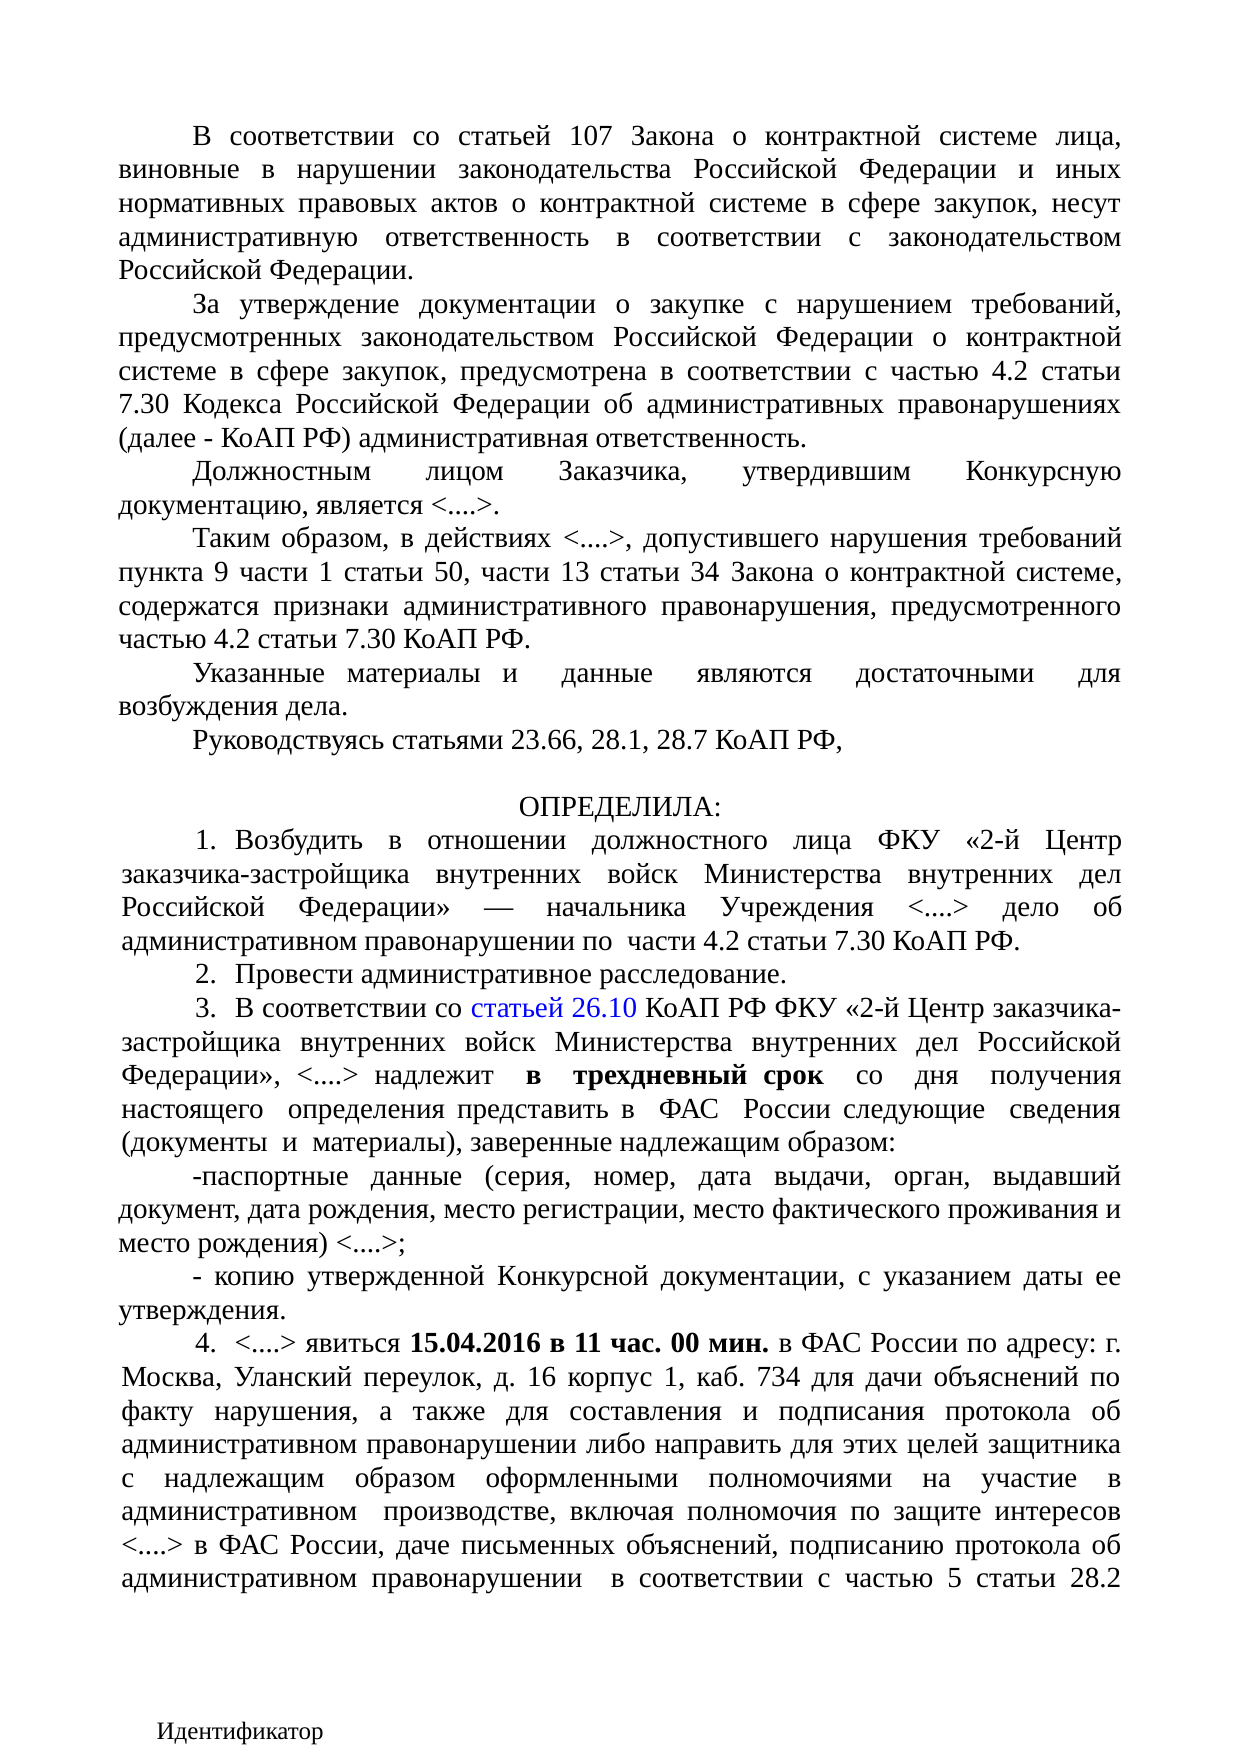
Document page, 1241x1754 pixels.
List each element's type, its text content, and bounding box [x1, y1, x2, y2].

list Провести административное расследование. [118, 957, 1122, 990]
text ОПРЕДЕЛИЛА: [118, 789, 1122, 822]
list Возбудить в отношении должностного лица ФКУ «2-й Центр заказчика-застройщика внутренних войск Министерства внутренних дел Российской Федерации» — начальника Учреждения <....> дело об административном правонарушении по части 4.2 статьи 7.30 КоАП РФ. [121, 822, 1122, 957]
text Указанные материалы и данные являются достаточными для возбуждения дела. [118, 655, 1122, 722]
text Должностным лицом Заказчика, утвердившим Конкурсную документацию, является <....>. [118, 453, 1122, 521]
text В соответствии со статьей 107 Закона о контрактной системе лица, виновные в нарушении законодательства Российской Федерации и иных нормативных правовых актов о контрактной системе в сфере закупок, несут административную ответственность в соответствии с законодательством Российской Федерации. [118, 118, 1122, 286]
text -паспортные данные (серия, номер, дата выдачи, орган, выдавший документ, дата рождения, место регистрации, место фактического проживания и место рождения) <....>; [118, 1158, 1122, 1258]
list 4. <....> явиться 15.04.2016 в 11 час. 00 мин. в ФАС России по адресу: г. Москва, Уланский переулок, д. 16 корпус 1, каб. 734 для дачи объяснений по факту нарушения, а также для составления и подписания протокола об административном правонарушении либо направить для этих целей защитника с надлежащим образом оформленными полномочиями на участие в административном производстве, включая полномочия по защите интересов <....> в ФАС России, даче письменных объяснений, подписанию протокола об административном правонарушении в соответствии с частью 5 статьи 28.2 [121, 1326, 1122, 1594]
text За утверждение документации о закупке с нарушением требований, предусмотренных законодательством Российской Федерации о контрактной системе в сфере закупок, предусмотрена в соответствии с частью 4.2 статьи 7.30 Кодекса Российской Федерации об административных правонарушениях (далее - КоАП РФ) административная ответственность. [118, 286, 1122, 453]
text Руководствуясь статьями 23.66, 28.1, 28.7 КоАП РФ, [118, 722, 1122, 755]
text Таким образом, в действиях <....>, допустившего нарушения требований пункта 9 части 1 статьи 50, части 13 статьи 34 Закона о контрактной системе, содержатся признаки административного правонарушения, предусмотренного частью 4.2 статьи 7.30 КоАП РФ. [118, 521, 1122, 655]
text - копию утвержденной Конкурсной документации, с указанием даты ее утверждения. [118, 1258, 1122, 1326]
list В соответствии со статьей 26.10 КоАП РФ ФКУ «2-й Центр заказчика-застройщика внутренних войск Министерства внутренних дел Российской Федерации», <....> надлежит в трехдневный срок со дня получения настоящего определения представить в ФАС России следующие сведения (документы и материалы), заверенные надлежащим образом: [121, 990, 1122, 1158]
